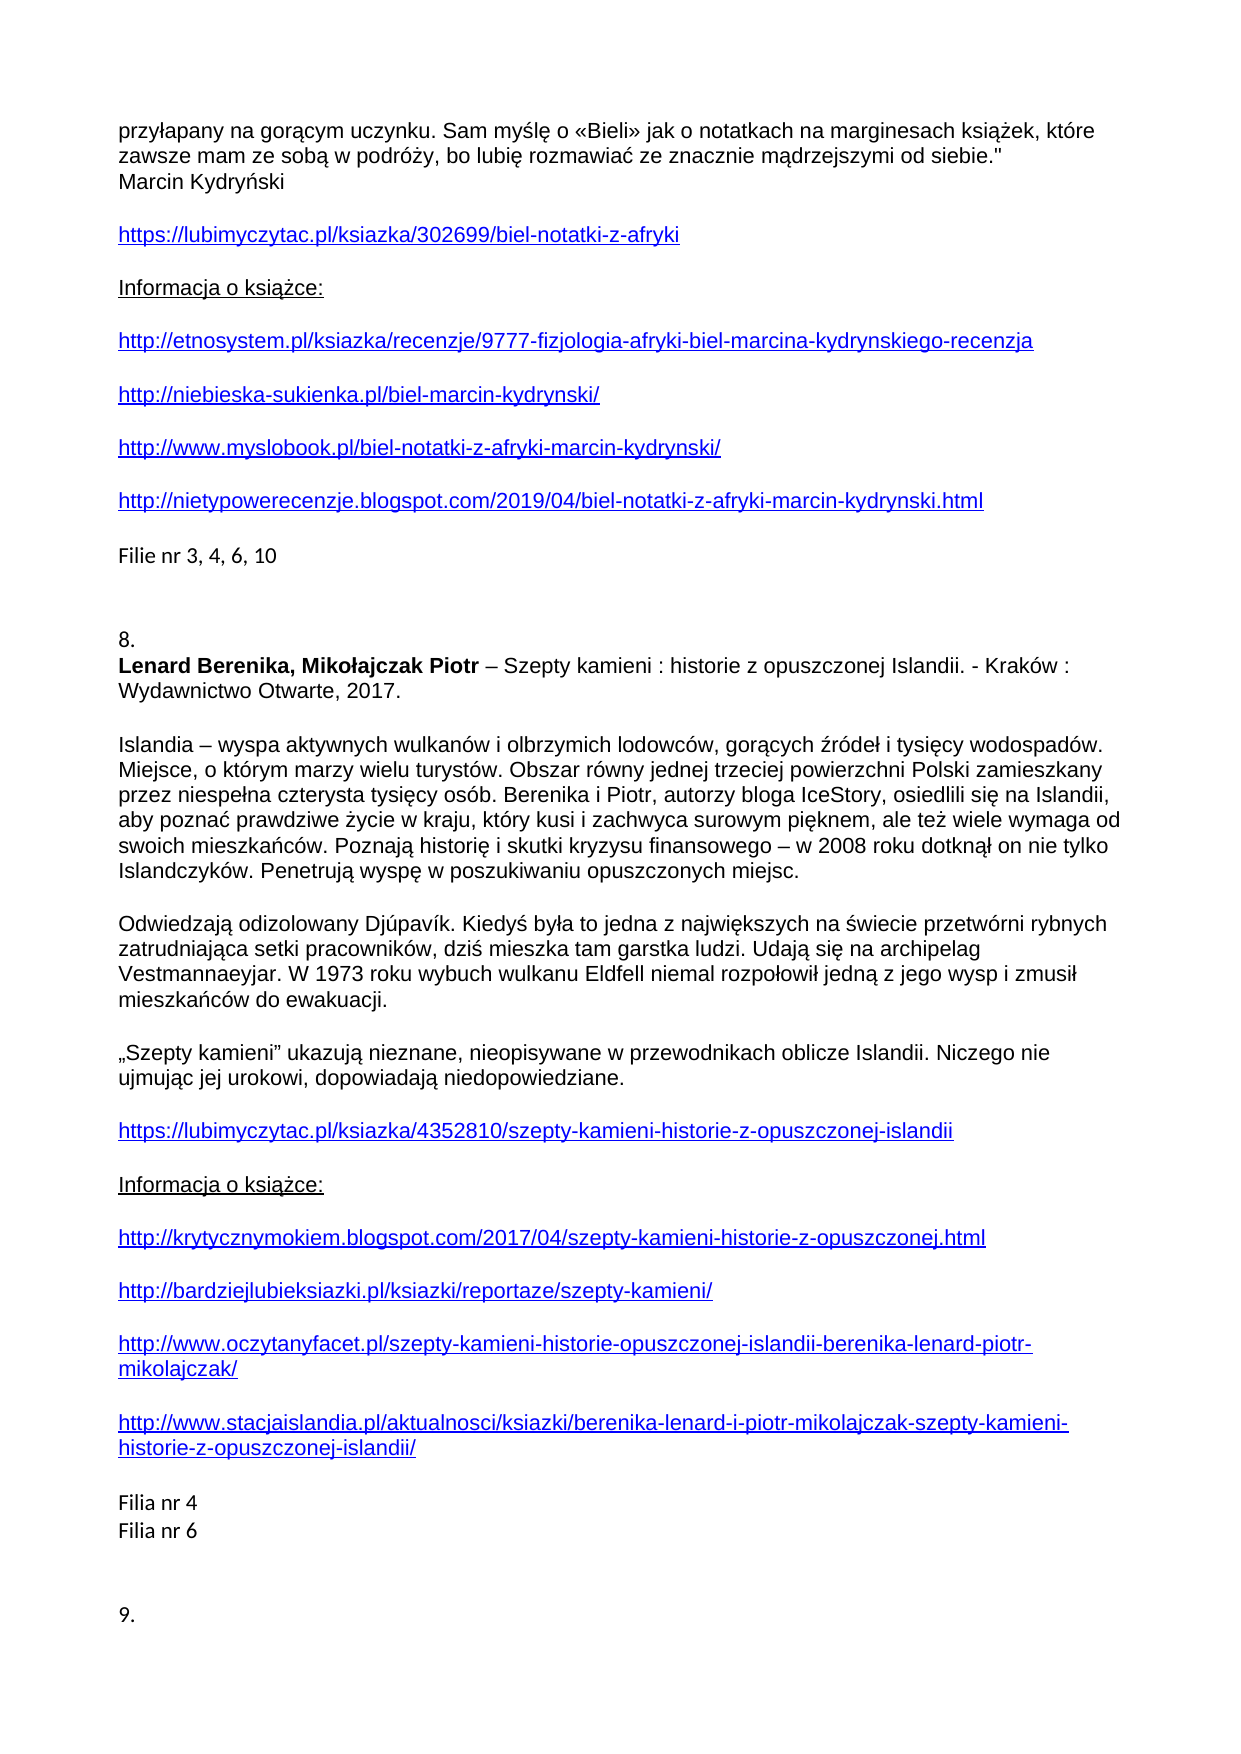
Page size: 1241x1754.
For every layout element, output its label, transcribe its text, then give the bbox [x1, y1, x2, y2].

text Filia nr 4 [118, 1488, 1122, 1516]
text Islandia – wyspa aktywnych wulkanów i olbrzymich lodowców, gorących źródeł i tysięcy wodospadów. Miejsce, o którym marzy wielu turystów. Obszar równy jednej trzeciej powierzchni Polski zamieszkany przez niespełna czterysta tysięcy osób. Berenika i Piotr, autorzy bloga IceStory, osiedlili się na Islandii, aby poznać prawdziwe życie w kraju, który kusi i zachwyca surowym pięknem, ale też wiele wymaga od swoich mieszkańców. Poznają historię i skutki kryzysu finansowego – w 2008 roku dotknął on nie tylko Islandczyków. Penetrują wyspę w poszukiwaniu opuszczonych miejsc. [118, 732, 1122, 883]
text http://krytycznymokiem.blogspot.com/2017/04/szepty-kamieni-historie-z-opuszczonej.html [118, 1225, 1122, 1250]
text http://www.oczytanyfacet.pl/szepty-kamieni-historie-opuszczonej-islandii-berenika-lenard-piotr-mikolajczak/ [118, 1331, 1122, 1382]
text http://www.myslobook.pl/biel-notatki-z-afryki-marcin-kydrynski/ [118, 435, 1122, 460]
text Odwiedzają odizolowany Djúpavík. Kiedyś była to jedna z największych na świecie przetwórni rybnych zatrudniająca setki pracowników, dziś mieszka tam garstka ludzi. Udają się na archipelag Vestmannaeyjar. W 1973 roku wybuch wulkanu Eldfell niemal rozpołowił jedną z jego wysp i zmusił mieszkańców do ewakuacji. [118, 911, 1122, 1012]
text Filie nr 3, 4, 6, 10 [118, 541, 1122, 569]
text http://www.stacjaislandia.pl/aktualnosci/ksiazki/berenika-lenard-i-piotr-mikolajczak-szepty-kamieni-historie-z-opuszczonej-islandii/ [118, 1409, 1122, 1460]
text Filia nr 6 [118, 1516, 1122, 1544]
text Informacja o książce: [118, 1171, 1122, 1197]
text http://bardziejlubieksiazki.pl/ksiazki/reportaze/szepty-kamieni/ [118, 1278, 1122, 1303]
text „Szepty kamieni” ukazują nieznane, nieopisywane w przewodnikach oblicze Islandii. Niczego nie ujmując jej urokowi, dopowiadają niedopowiedziane. [118, 1040, 1122, 1090]
text http://nietypowerecenzje.blogspot.com/2019/04/biel-notatki-z-afryki-marcin-kydrynski.html [118, 488, 1122, 513]
text Lenard Berenika, Mikołajczak Piotr – Szepty kamieni : historie z opuszczonej Islandii. - Kraków : Wydawnictwo Otwarte, 2017. [118, 653, 1122, 704]
text Informacja o książce: [118, 275, 1122, 300]
text http://etnosystem.pl/ksiazka/recenzje/9777-fizjologia-afryki-biel-marcina-kydrynskiego-recenzja [118, 328, 1122, 353]
text przyłapany na gorącym uczynku. Sam myślę o «Bieli» jak o notatkach na marginesach książek, które zawsze mam ze sobą w podróży, bo lubię rozmawiać ze znacznie mądrzejszymi od siebie." [118, 118, 1122, 168]
text Marcin Kydryński [118, 168, 1122, 194]
text 8. [118, 625, 1122, 653]
text https://lubimyczytac.pl/ksiazka/302699/biel-notatki-z-afryki [118, 222, 1122, 247]
text https://lubimyczytac.pl/ksiazka/4352810/szepty-kamieni-historie-z-opuszczonej-islandii [118, 1118, 1122, 1143]
text 9. [118, 1600, 1122, 1628]
text http://niebieska-sukienka.pl/biel-marcin-kydrynski/ [118, 381, 1122, 407]
